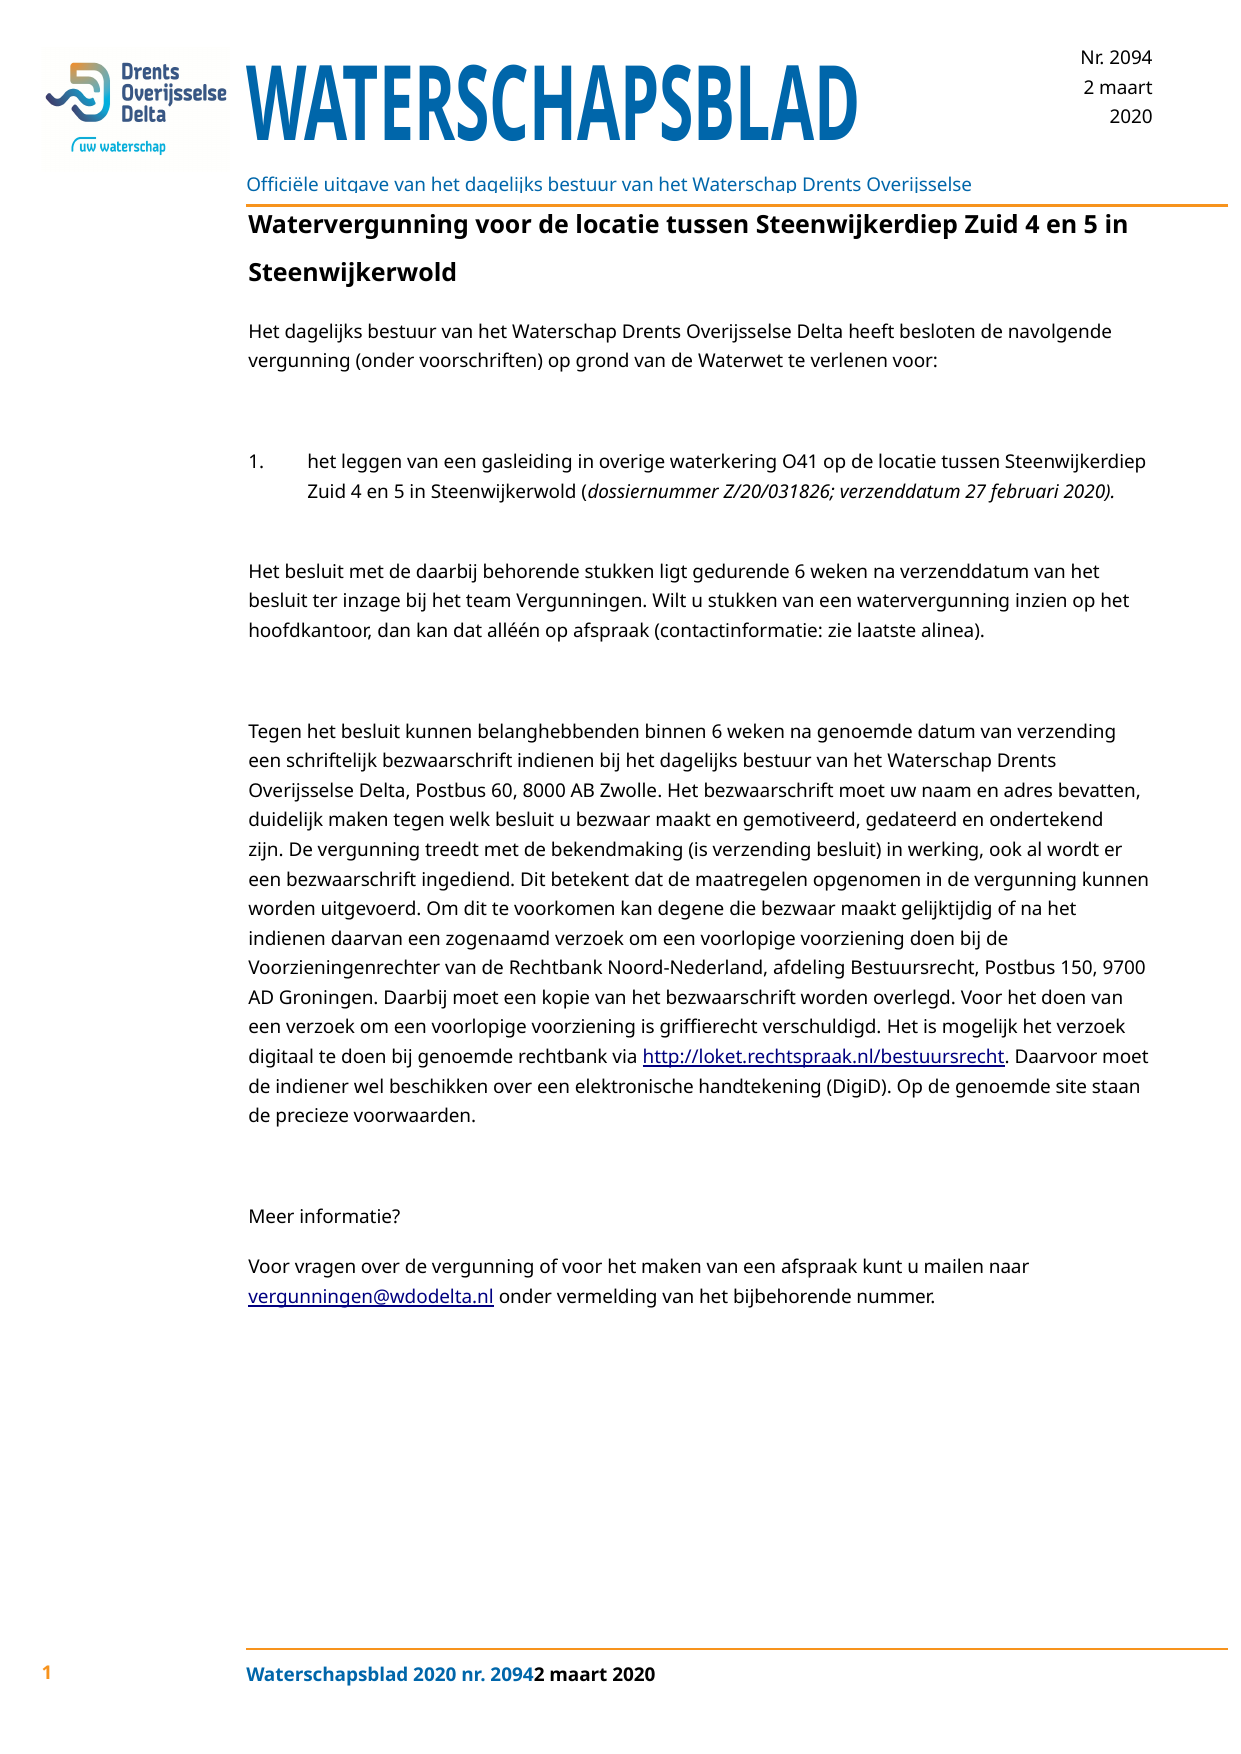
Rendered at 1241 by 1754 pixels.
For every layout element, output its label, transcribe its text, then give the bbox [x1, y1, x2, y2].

picture [41, 47, 231, 172]
text Tegen het besluit kunnen belanghebbenden binnen 6 weken na genoemde datum van verzending een schriftelijk bezwaarschrift indienen bij het dagelijks bestuur van het Waterschap Drents Overijsselse Delta, Postbus 60, 8000 AB Zwolle. Het bezwaarschrift moet uw naam en adres bevatten, duidelijk maken tegen welk besluit u bezwaar maakt en gemotiveerd, gedateerd en ondertekend zijn. De vergunning treedt met de bekendmaking (is verzending besluit) in werking, ook al wordt er een bezwaarschrift ingediend. Dit betekent dat de maatregelen opgenomen in de vergunning kunnen worden uitgevoerd. Om dit te voorkomen kan degene die bezwaar maakt gelijktijdig of na het indienen daarvan een zogenaamd verzoek om een voorlopige voorziening doen bij de Voorzieningenrechter van de Rechtbank Noord-Nederland, afdeling Bestuursrecht, Postbus 150, 9700 AD Groningen. Daarbij moet een kopie van het bezwaarschrift worden overlegd. Voor het doen van een verzoek om een voorlopige voorziening is griffierecht verschuldigd. Het is mogelijk het verzoek digitaal te doen bij genoemde rechtbank via http://loket.rechtspraak.nl/bestuursrecht. Daarvoor moet de indiener wel beschikken over een elektronische handtekening (DigiD). Op de genoemde site staan de precieze voorwaarden. [248, 718, 1152, 1128]
text Voor vragen over de vergunning of voor het maken van een afspraak kunt u mailen naar vergunningen@wdodelta.nl onder vermelding van het bijbehorende nummer. [248, 1254, 1152, 1309]
text Het besluit met de daarbij behorende stukken ligt gedurende 6 weken na verzenddatum van het besluit ter inzage bij het team Vergunningen. Wilt u stukken van een watervergunning inzien op het hoofdkantoor, dan kan dat alléén op afspraak (contactinformatie: zie laatste alinea). [248, 558, 1152, 643]
text Het dagelijks bestuur van het Waterschap Drents Overijsselse Delta heeft besloten de navolgende vergunning (onder voorschriften) op grond van de Waterwet te verlenen voor: [248, 318, 1152, 373]
text Watervergunning voor de locatie tussen Steenwijkerdiep Zuid 4 en 5 in Steenwijkerwold [248, 207, 1152, 288]
list het leggen van een gasleiding in overige waterkering O41 op de locatie tussen Steenwijkerdiep Zuid 4 en 5 in Steenwijkerwold (dossiernummer Z/20/031826; verzenddatum 27 februari 2020). [248, 448, 1152, 504]
text Meer informatie? [248, 1203, 1152, 1229]
